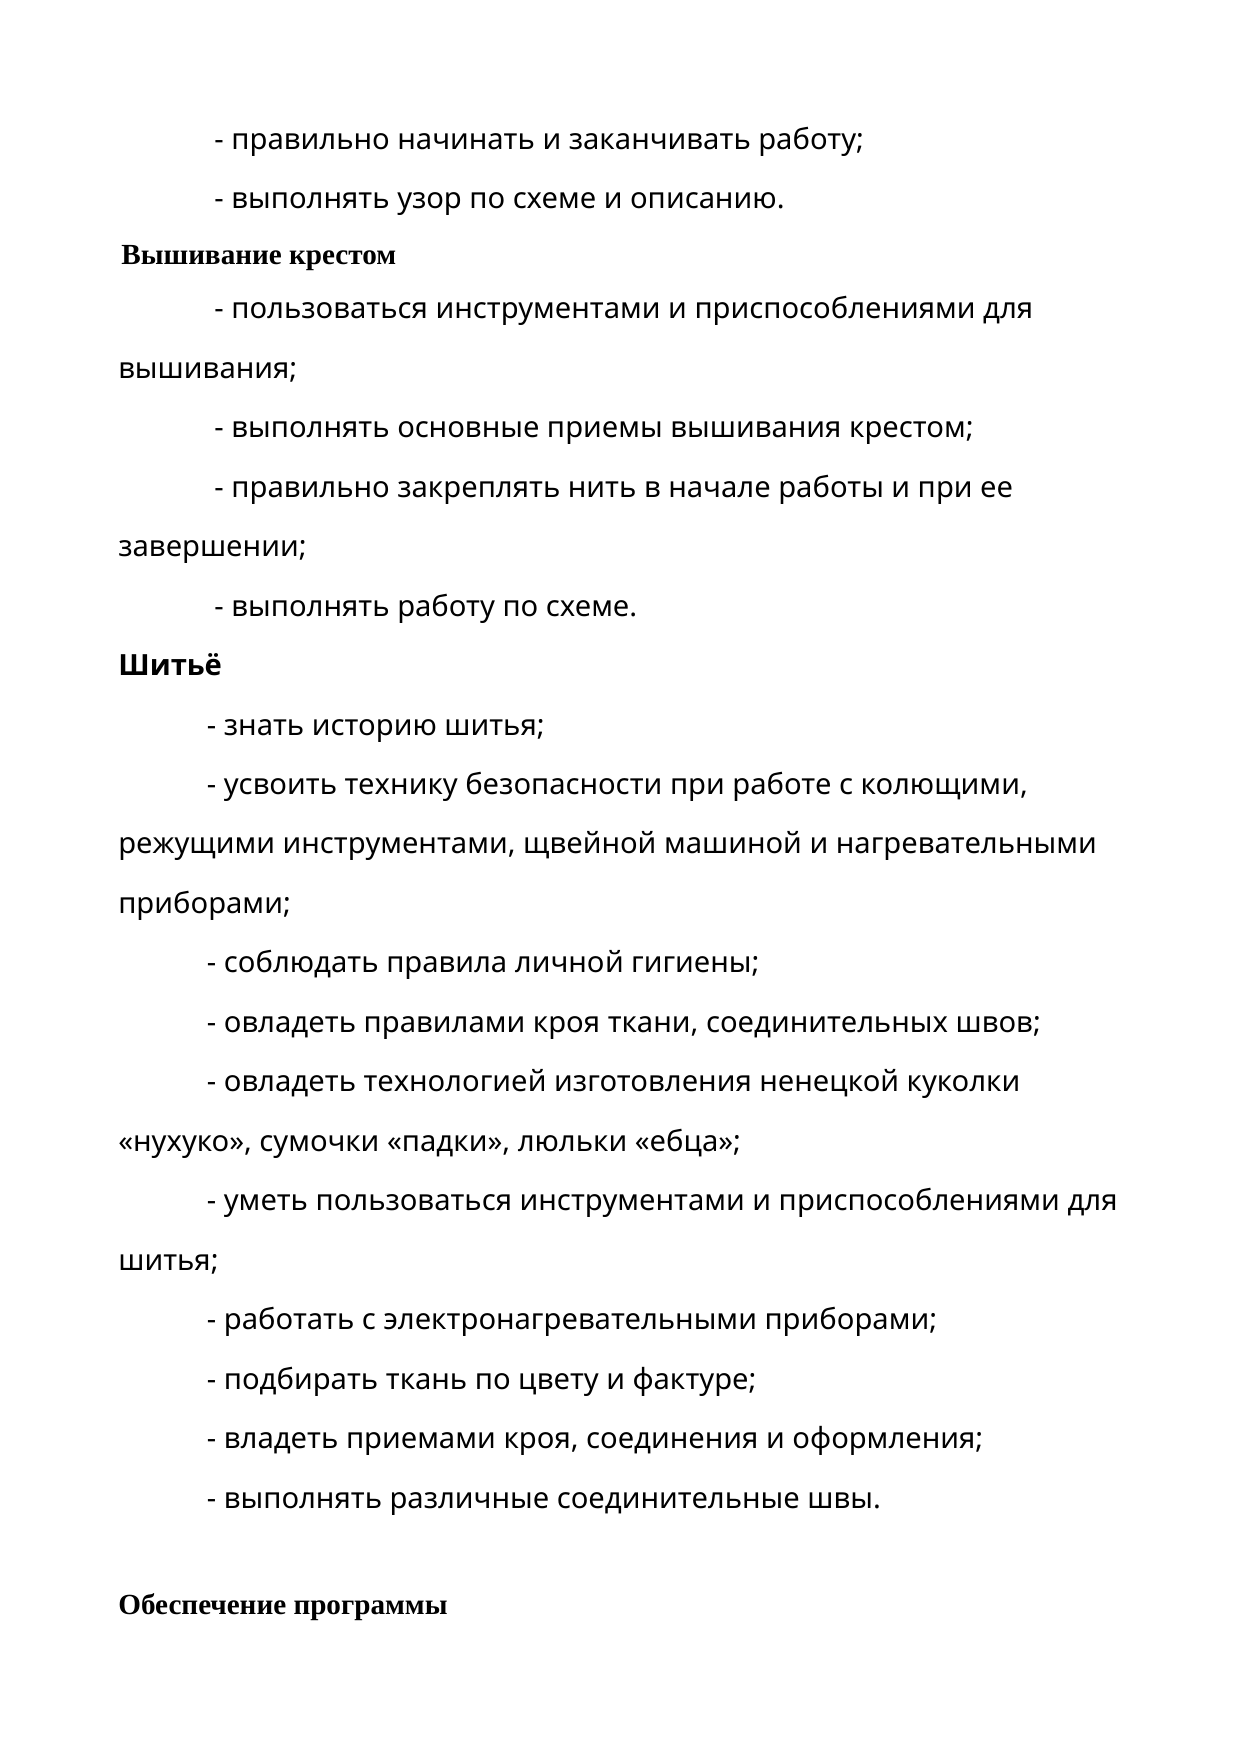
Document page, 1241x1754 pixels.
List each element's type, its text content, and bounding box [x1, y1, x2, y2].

text - выполнять работу по схеме. [118, 585, 1122, 624]
text - выполнять различные соединительные швы. [118, 1477, 1122, 1517]
text - усвоить технику безопасности при работе с колющими, режущими инструментами, щвейной машиной и нагревательными приборами; [118, 763, 1122, 922]
text - выполнять основные приемы вышивания крестом; [118, 406, 1122, 446]
list Вышивание крестом [121, 237, 1122, 271]
text Обеспечение программы [118, 1587, 1122, 1620]
text - подбирать ткань по цвету и фактуре; [118, 1358, 1122, 1398]
text - работать с электронагревательными приборами; [118, 1298, 1122, 1338]
text - овладеть технологией изготовления ненецкой куколки «нухуко», сумочки «падки», люльки «ебца»; [118, 1061, 1122, 1160]
text - правильно закреплять нить в начале работы и при ее завершении; [118, 466, 1122, 565]
text - выполнять узор по схеме и описанию. [118, 178, 1122, 217]
text - пользоваться инструментами и приспособлениями для вышивания; [118, 287, 1122, 387]
text Шитьё [118, 644, 1122, 684]
text - овладеть правилами кроя ткани, соединительных швов; [118, 1001, 1122, 1041]
text - уметь пользоваться инструментами и приспособлениями для шитья; [118, 1179, 1122, 1279]
text - соблюдать правила личной гигиены; [118, 942, 1122, 981]
text - знать историю шитья; [118, 704, 1122, 743]
text - владеть приемами кроя, соединения и оформления; [118, 1417, 1122, 1457]
text - правильно начинать и заканчивать работу; [118, 118, 1122, 158]
